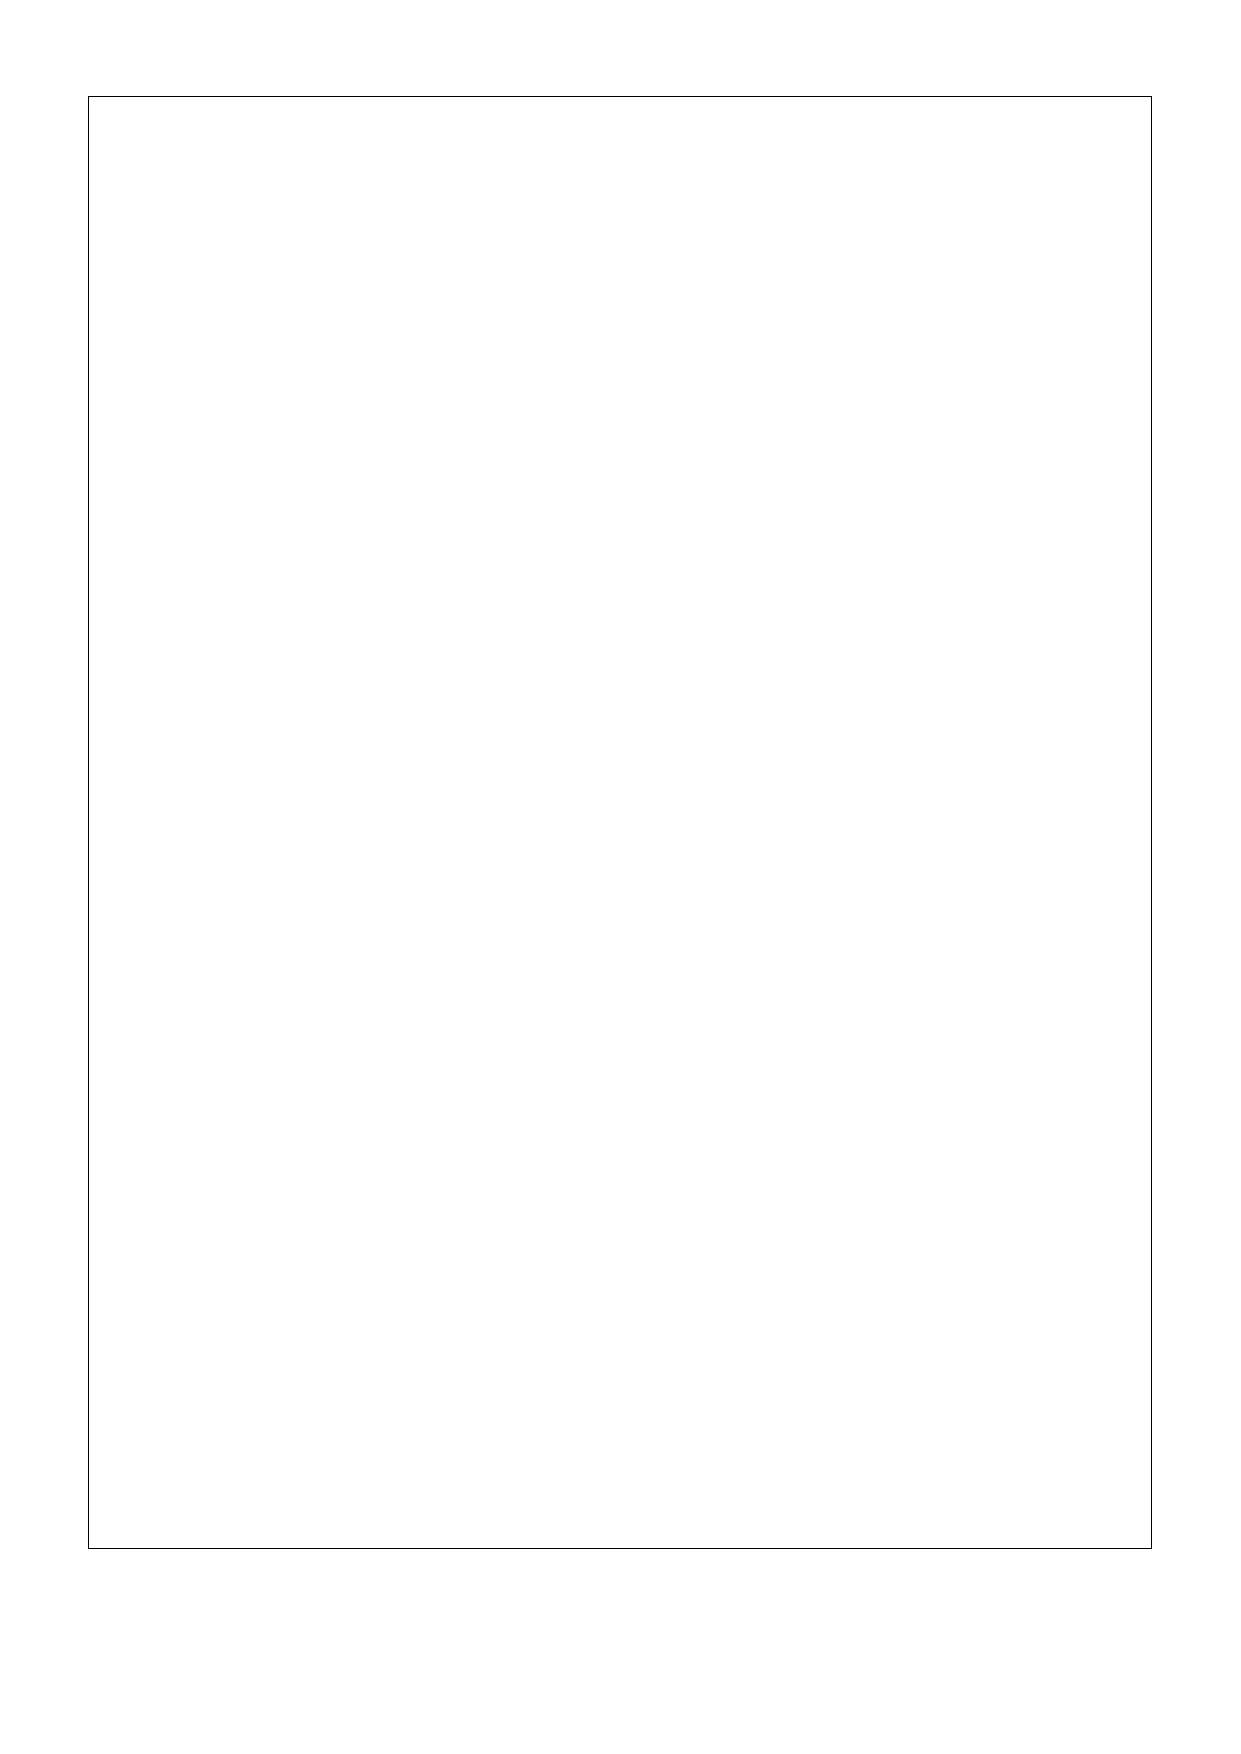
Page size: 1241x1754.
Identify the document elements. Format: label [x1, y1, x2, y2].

table_cell [89, 97, 1151, 1548]
